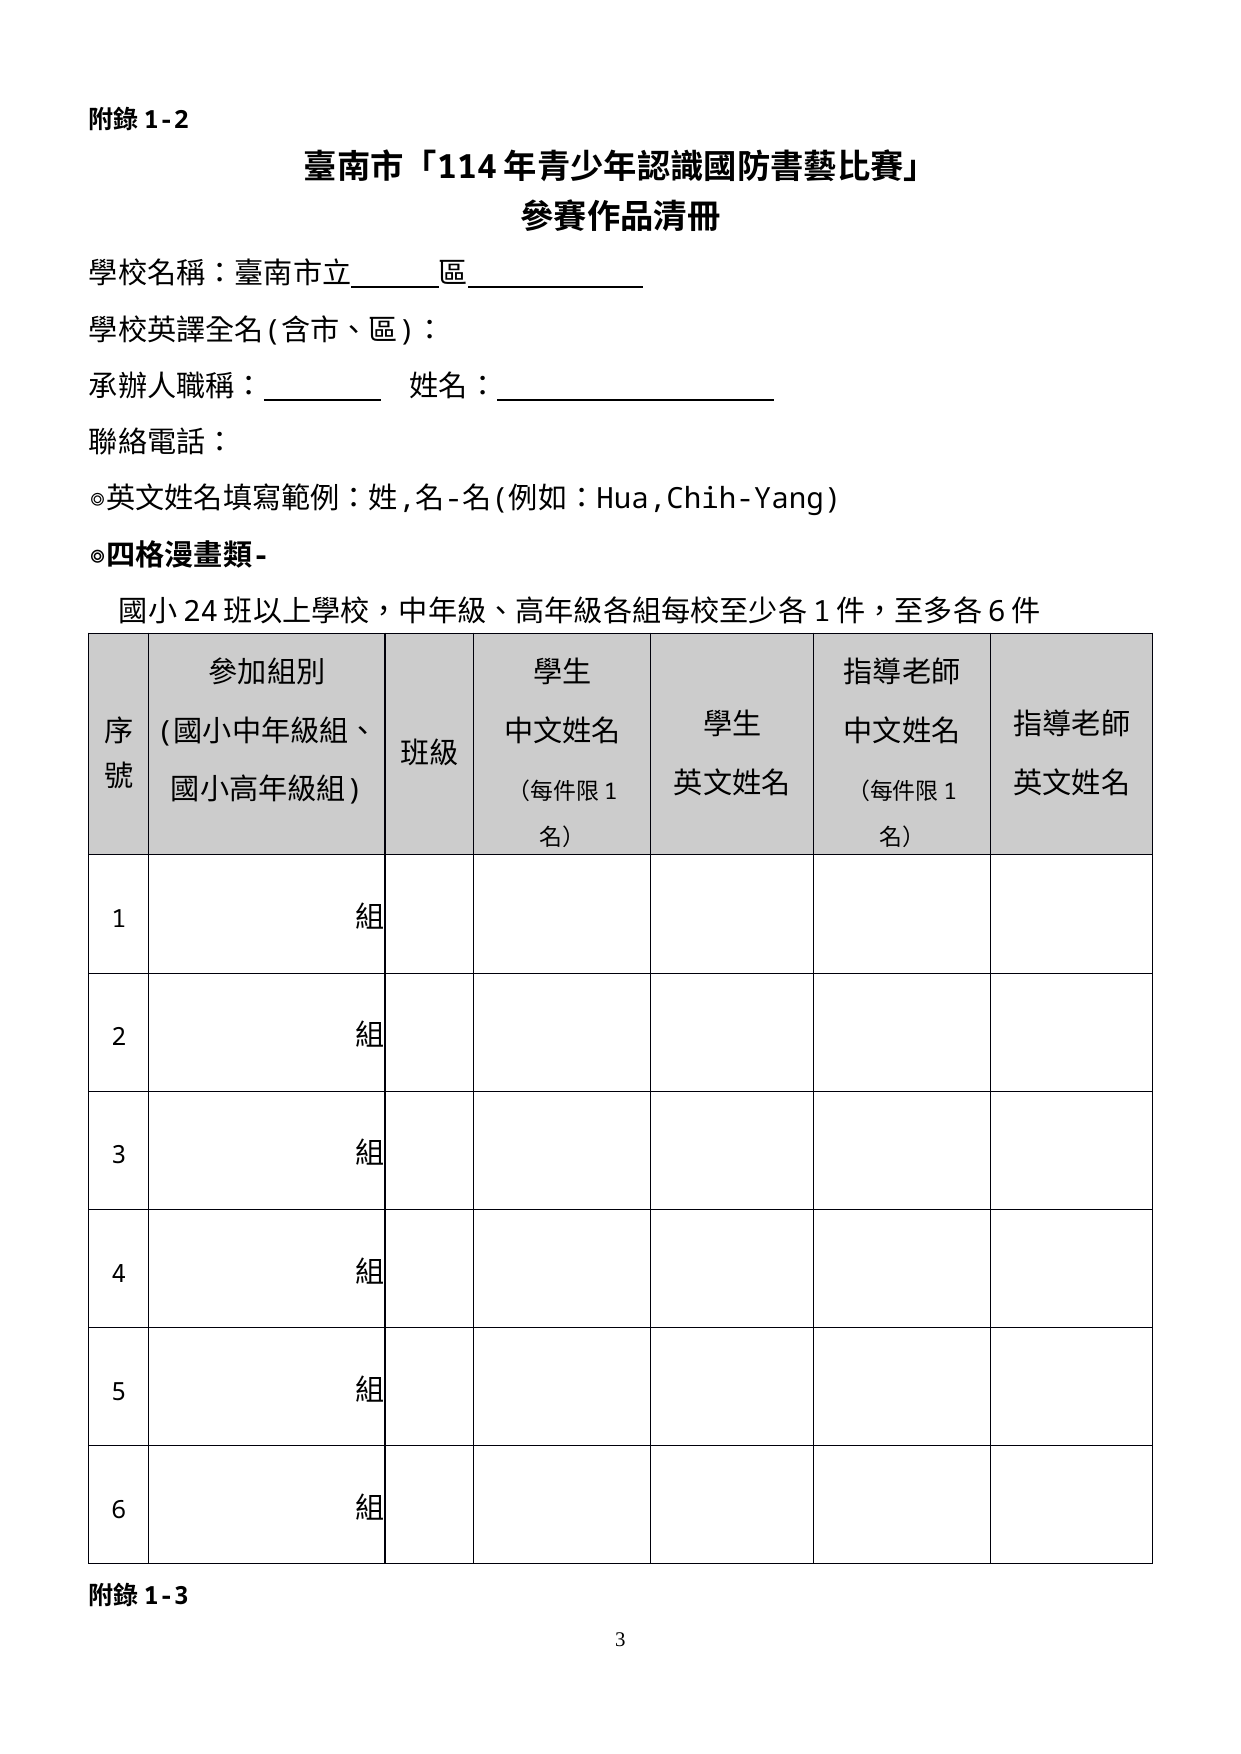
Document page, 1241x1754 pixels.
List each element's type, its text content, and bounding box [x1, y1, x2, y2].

table_header 指導老師 英文姓名 [991, 634, 1152, 854]
text 承辦人職稱： 姓名： [89, 351, 1152, 407]
table_cell 組 [149, 974, 384, 1091]
table_header 參加組別 (國小中年級組、 國小高年級組) [149, 634, 384, 854]
table_cell [991, 1210, 1152, 1327]
table_cell [814, 1446, 990, 1563]
table_cell [386, 1210, 473, 1327]
table_cell [474, 1328, 650, 1445]
table_header 指導老師 中文姓名 （每件限1名） [814, 634, 990, 854]
table_cell [991, 855, 1152, 972]
table_cell 4 [89, 1210, 148, 1327]
table_cell 組 [149, 1210, 384, 1327]
text ◎四格漫畫類- [89, 520, 1152, 576]
table_cell [386, 1328, 473, 1445]
table_cell [386, 855, 473, 972]
table_cell [991, 1092, 1152, 1209]
table_cell [814, 1328, 990, 1445]
text 國小24班以上學校，中年級、高年級各組每校至少各1件，至多各6件 [89, 576, 1152, 632]
table_cell [651, 1092, 813, 1209]
table_cell [386, 974, 473, 1091]
text 臺南市「114年青少年認識國防書藝比賽」 [89, 139, 1152, 189]
table_cell [651, 1446, 813, 1563]
table_cell [386, 1092, 473, 1209]
table_cell [474, 855, 650, 972]
table_cell 5 [89, 1328, 148, 1445]
text 聯絡電話： [89, 407, 1152, 464]
table_cell 組 [149, 1446, 384, 1563]
text 學校英譯全名(含市、區)： [89, 295, 1152, 351]
table_cell 1 [89, 855, 148, 972]
table_cell [814, 1092, 990, 1209]
table_cell [474, 1446, 650, 1563]
table_cell [991, 974, 1152, 1091]
table_cell 6 [89, 1446, 148, 1563]
table_cell [814, 855, 990, 972]
text 附錄1-3 [89, 1564, 1152, 1614]
table_cell [474, 1092, 650, 1209]
table_cell 組 [149, 1092, 384, 1209]
table_cell 2 [89, 974, 148, 1091]
table_cell [474, 974, 650, 1091]
text 參賽作品清冊 [89, 189, 1152, 239]
text 附錄1-2 [89, 89, 1152, 139]
table_header 學生 英文姓名 [651, 634, 813, 854]
table_cell [474, 1210, 650, 1327]
table_cell 3 [89, 1092, 148, 1209]
table_cell [814, 974, 990, 1091]
table_cell [651, 1328, 813, 1445]
table_cell [651, 855, 813, 972]
table_cell [651, 1210, 813, 1327]
table_cell [386, 1446, 473, 1563]
table_cell [991, 1328, 1152, 1445]
table_cell [814, 1210, 990, 1327]
table_header 班級 [386, 634, 473, 854]
table_cell [651, 974, 813, 1091]
text 學校名稱：臺南市立 區 [89, 239, 1152, 295]
table_cell [991, 1446, 1152, 1563]
table_cell 組 [149, 855, 384, 972]
text ◎英文姓名填寫範例：姓,名-名(例如：Hua,Chih-Yang) [89, 464, 1152, 520]
table_header 序號 [89, 634, 148, 854]
table_header 學生 中文姓名 （每件限1名） [474, 634, 650, 854]
table_cell 組 [149, 1328, 384, 1445]
